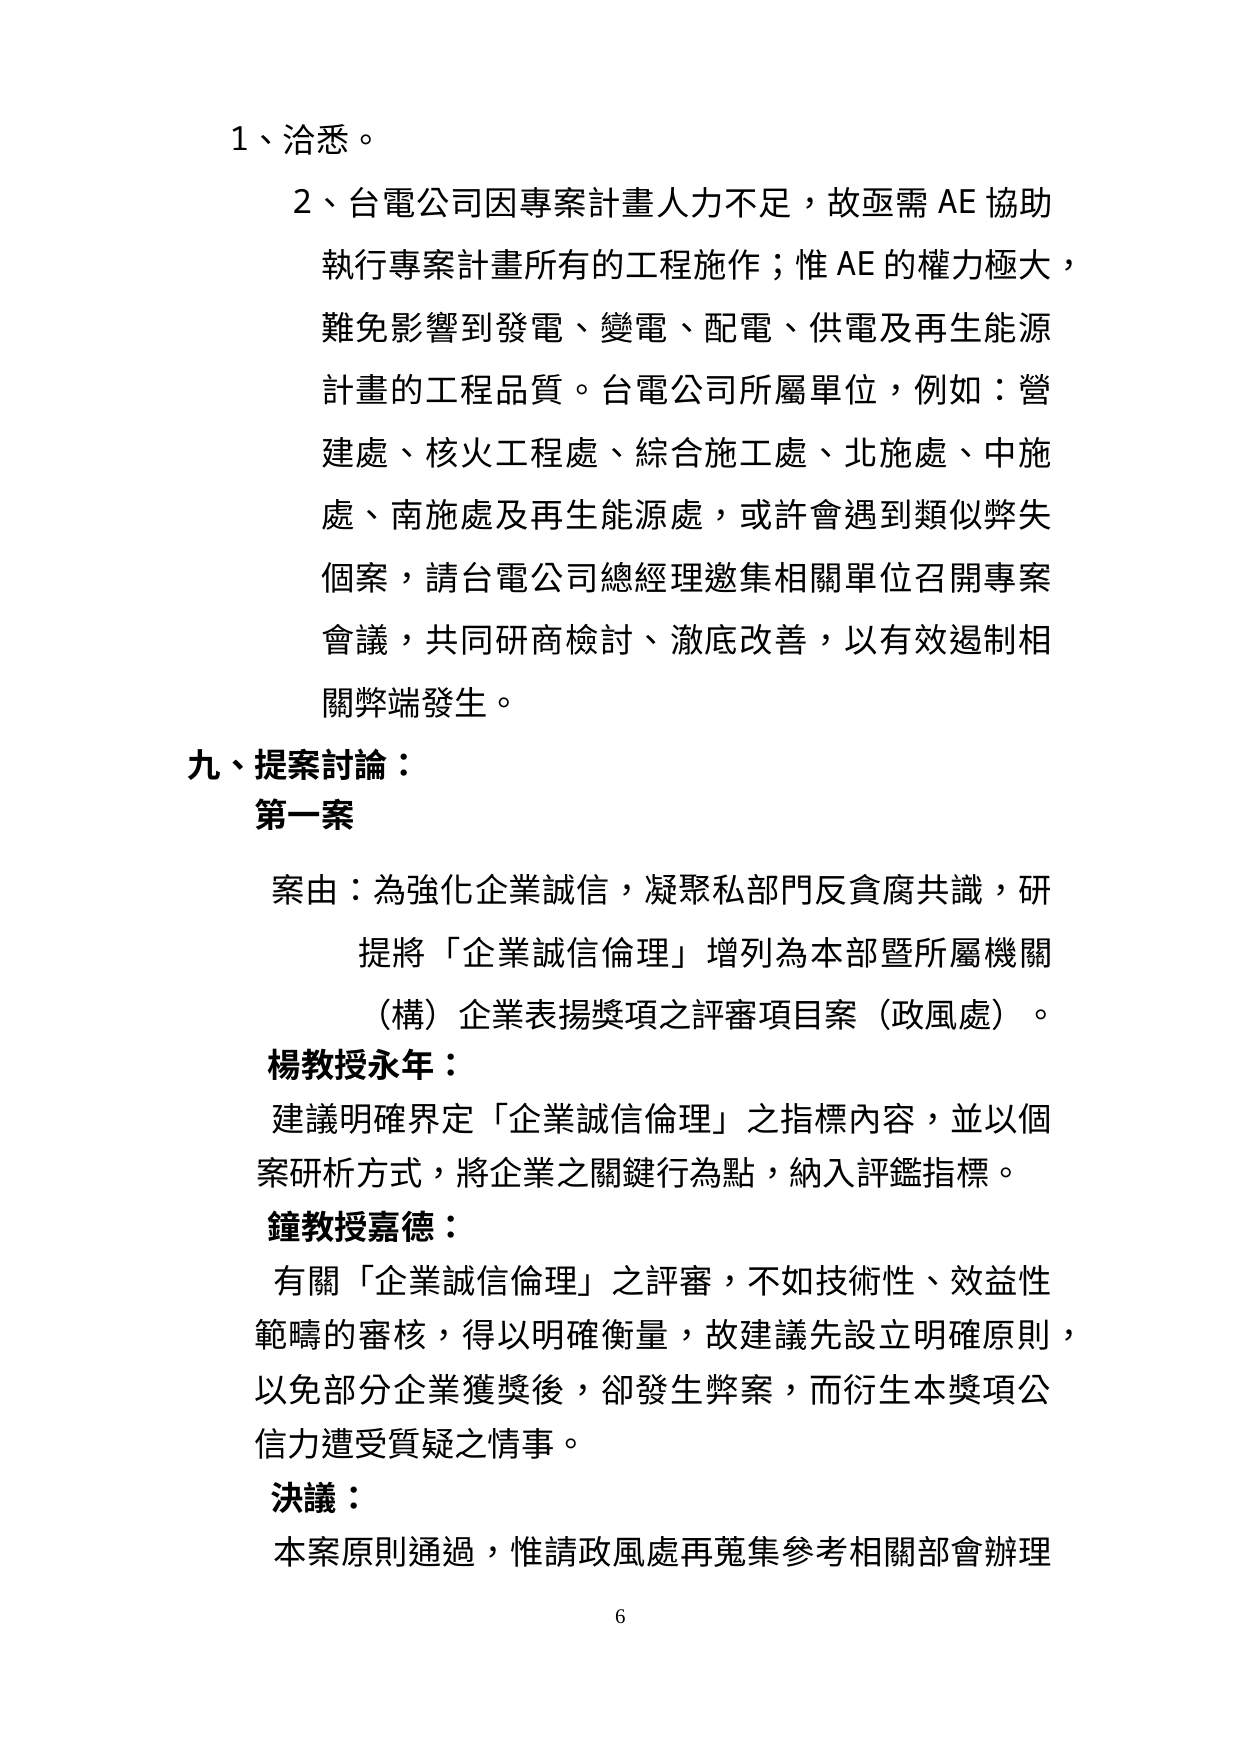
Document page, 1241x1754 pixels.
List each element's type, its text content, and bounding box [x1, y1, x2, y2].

text 有關「企業誠信倫理」之評審，不如技術性、效益性範疇的審核，得以明確衡量，故建議先設立明確原則，以免部分企業獲獎後，卻發生弊案，而衍生本獎項公信力遭受質疑之情事。 [190, 1250, 1053, 1467]
text 案由：為強化企業誠信，凝聚私部門反貪腐共識，研提將「企業誠信倫理」增列為本部暨所屬機關（構）企業表揚獎項之評審項目案（政風處）。 [187, 846, 1053, 1034]
text 鐘教授嘉德： [187, 1196, 1053, 1250]
text 楊教授永年： [187, 1034, 1053, 1088]
text 本案原則通過，惟請政風處再蒐集參考相關部會辦理企業誠信獎項之評鑑精神、指標內容；另相關細節並請政風處邀集本部權責單位共同溝通討論後據以執行。 [190, 1521, 1053, 1575]
text 九、提案討論： [187, 721, 1053, 784]
text 建議明確界定「企業誠信倫理」之指標內容，並以個案研析方式，將企業之關鍵行為點，納入評鑑指標。 [187, 1088, 1053, 1196]
text 2、台電公司因專案計畫人力不足，故亟需AE協助執行專案計畫所有的工程施作；惟AE的權力極大，難免影響到發電、變電、配電、供電及再生能源計畫的工程品質。台電公司所屬單位，例如：營建處、核火工程處、綜合施工處、北施處、中施處、南施處及再生能源處，或許會遇到類似弊失個案，請台電公司總經理邀集相關單位召開專案會議，共同研商檢討、澈底改善，以有效遏制相關弊端發生。 [187, 159, 1053, 721]
text 第一案 [187, 784, 1053, 838]
text 1、洽悉。 [187, 96, 1053, 159]
text 決議： [190, 1467, 1053, 1521]
